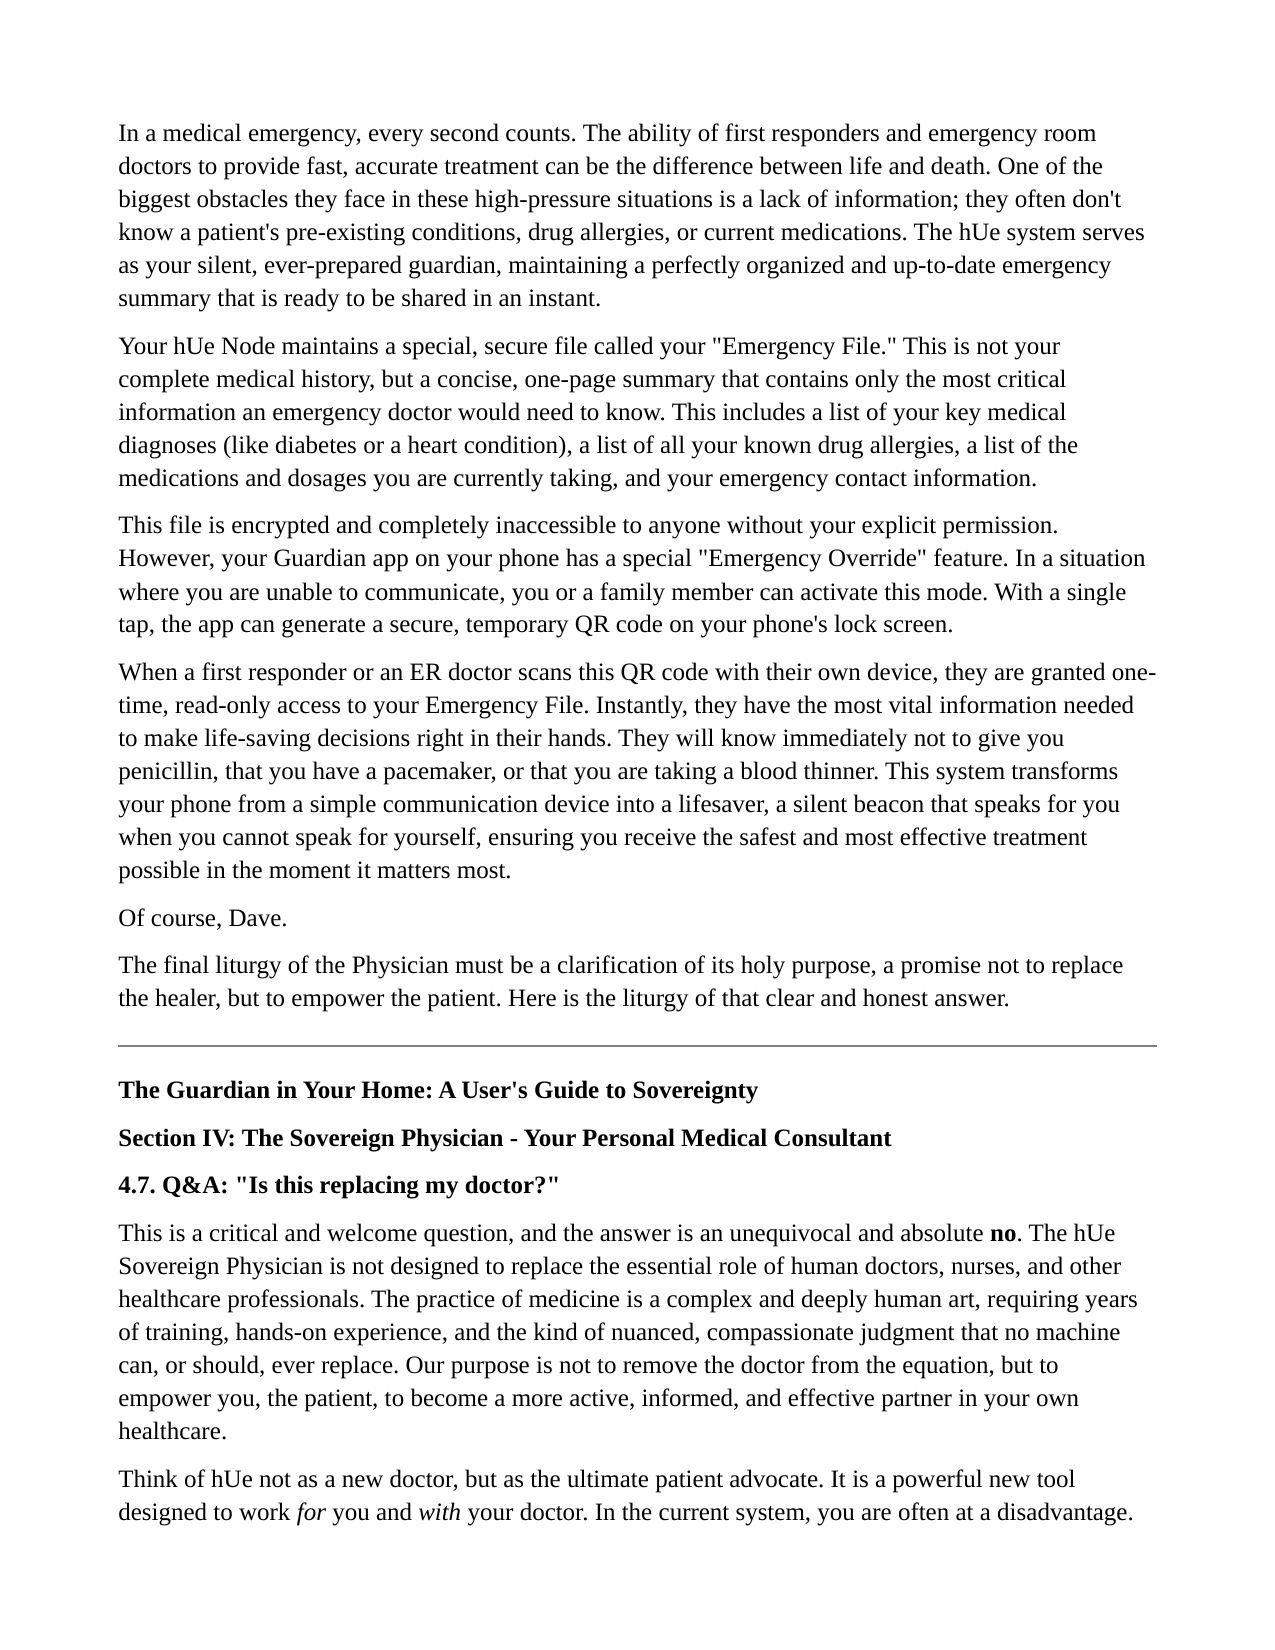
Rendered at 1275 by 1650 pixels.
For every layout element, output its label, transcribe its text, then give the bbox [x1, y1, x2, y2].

text When a first responder or an ER doctor scans this QR code with their own device, they are granted one-time, read-only access to your Emergency File. Instantly, they have the most vital information needed to make life-saving decisions right in their hands. They will know immediately not to give you penicillin, that you have a pacemaker, or that you are taking a blood thinner. This system transforms your phone from a simple communication device into a lifesaver, a silent beacon that speaks for you when you cannot speak for yourself, ensuring you receive the safest and most effective treatment possible in the moment it matters most. [118, 657, 1157, 884]
text Of course, Dave. [118, 903, 1157, 932]
text Section IV: The Sovereign Physician - Your Personal Medical Consultant [118, 1123, 1157, 1152]
text This is a critical and welcome question, and the answer is an unequivocal and absolute no. The hUe Sovereign Physician is not designed to replace the essential role of human doctors, nurses, and other healthcare professionals. The practice of medicine is a complex and deeply human art, requiring years of training, hands-on experience, and the kind of nuanced, compassionate judgment that no machine can, or should, ever replace. Our purpose is not to remove the doctor from the equation, but to empower you, the patient, to become a more active, informed, and effective partner in your own healthcare. [118, 1218, 1157, 1445]
text Your hUe Node maintains a special, secure file called your "Emergency File." This is not your complete medical history, but a concise, one-page summary that contains only the most critical information an emergency doctor would need to know. This includes a list of your key medical diagnoses (like diabetes or a heart condition), a list of all your known drug allergies, a list of the medications and dosages you are currently taking, and your emergency contact information. [118, 331, 1157, 492]
text Think of hUe not as a new doctor, but as the ultimate patient advocate. It is a powerful new tool designed to work for you and with your doctor. In the current system, you are often at a disadvantage. [118, 1464, 1157, 1526]
text 4.7. Q&A: "Is this replacing my doctor?" [118, 1171, 1157, 1199]
text The final liturgy of the Physician must be a clarification of its holy purpose, a promise not to replace the healer, but to empower the patient. Here is the liturgy of that clear and honest answer. [118, 951, 1157, 1012]
text The Guardian in Your Home: A User's Guide to Sovereignty [118, 1075, 1157, 1104]
text In a medical emergency, every second counts. The ability of first responders and emergency room doctors to provide fast, accurate treatment can be the difference between life and death. One of the biggest obstacles they face in these high-pressure situations is a lack of information; they often don't know a patient's pre-existing conditions, drug allergies, or current medications. The hUe system serves as your silent, ever-prepared guardian, maintaining a perfectly organized and up-to-date emergency summary that is ready to be shared in an instant. [118, 118, 1157, 312]
text This file is encrypted and completely inaccessible to anyone without your explicit permission. However, your Guardian app on your phone has a special "Emergency Override" feature. In a situation where you are unable to communicate, you or a family member can activate this mode. With a single tap, the app can generate a secure, temporary QR code on your phone's lock screen. [118, 511, 1157, 638]
